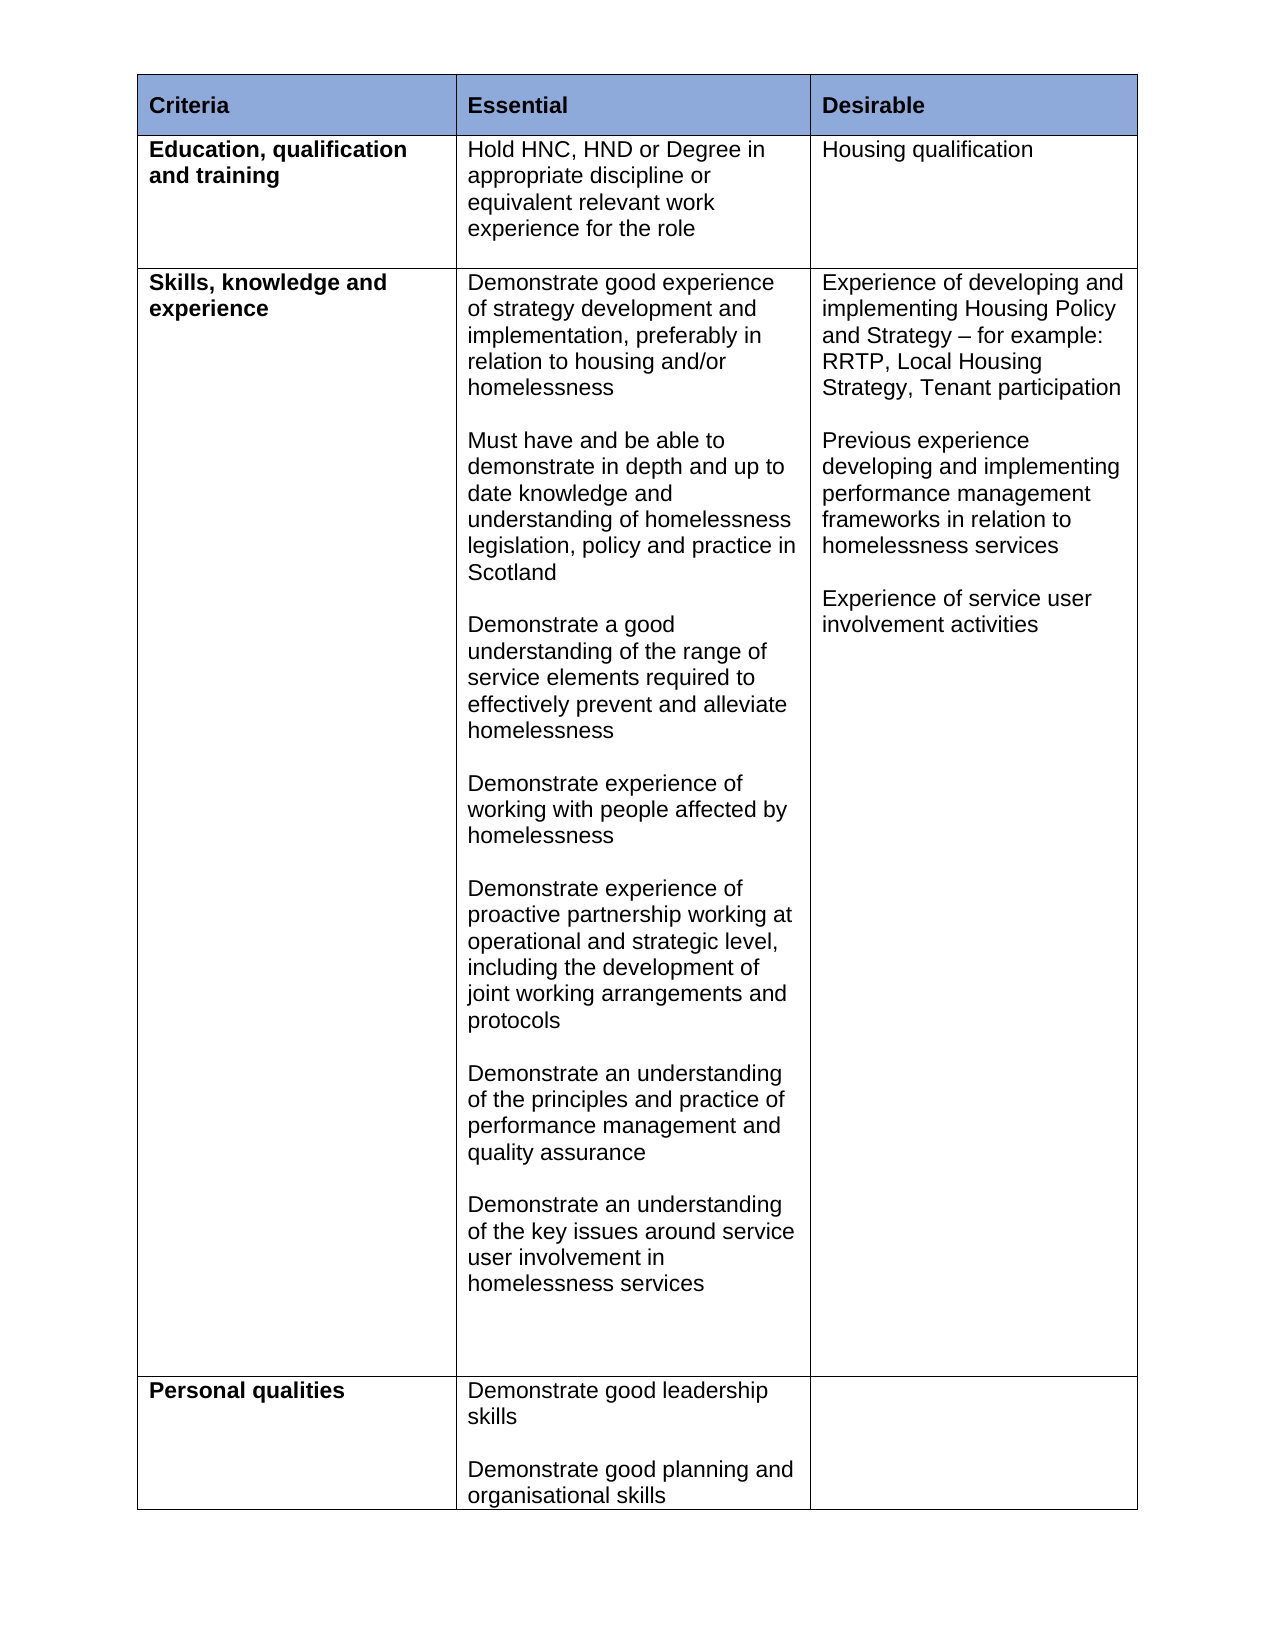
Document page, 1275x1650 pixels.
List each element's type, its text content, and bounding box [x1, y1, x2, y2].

table_cell Experience of developing and implementing Housing Policy and Strategy – for example: RRTP, Local Housing Strategy, Tenant participation Previous experience developing and implementing performance management frameworks in relation to homelessness services Experience of service user involvement activities [811, 269, 1137, 1376]
table_cell Demonstrate good leadership skills Demonstrate good planning and organisational skills [457, 1377, 810, 1508]
table_cell [811, 1377, 1137, 1508]
table_cell Education, qualification and training [138, 136, 456, 268]
table_header Desirable [811, 75, 1137, 135]
table_cell Demonstrate good experience of strategy development and implementation, preferably in relation to housing and/or homelessness Must have and be able to demonstrate in depth and up to date knowledge and understanding of homelessness legislation, policy and practice in Scotland Demonstrate a good understanding of the range of service elements required to effectively prevent and alleviate homelessness Demonstrate experience of working with people affected by homelessness Demonstrate experience of proactive partnership working at operational and strategic level, including the development of joint working arrangements and protocols Demonstrate an understanding of the principles and practice of performance management and quality assurance Demonstrate an understanding of the key issues around service user involvement in homelessness services [457, 269, 810, 1376]
table_cell Housing qualification [811, 136, 1137, 268]
table_cell Skills, knowledge and experience [138, 269, 456, 1376]
table_header Essential [457, 75, 810, 135]
table_header Criteria [138, 75, 456, 135]
table_cell Personal qualities [138, 1377, 456, 1508]
table_cell Hold HNC, HND or Degree in appropriate discipline or equivalent relevant work experience for the role [457, 136, 810, 268]
